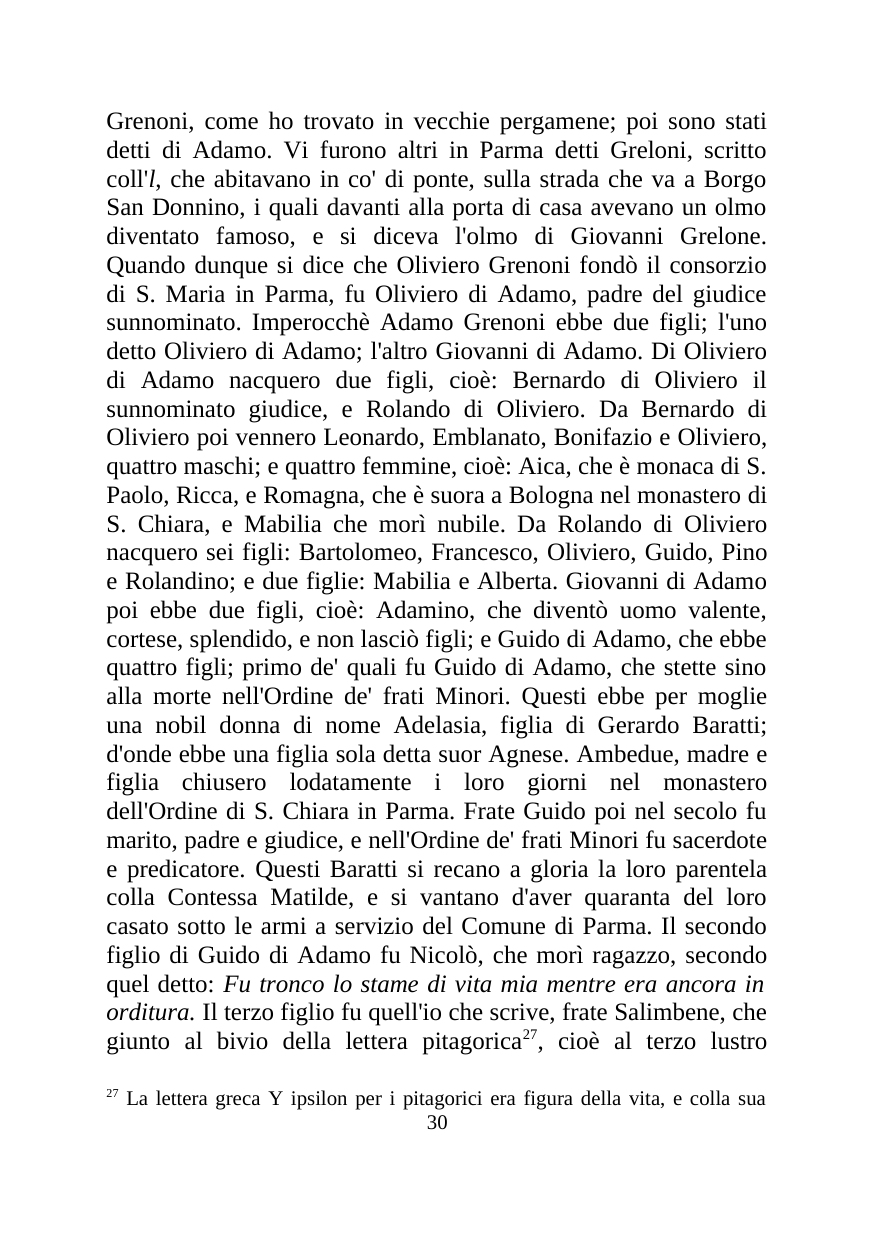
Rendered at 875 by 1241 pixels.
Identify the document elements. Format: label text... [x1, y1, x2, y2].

text Grenoni, come ho trovato in vecchie pergamene; poi sono stati detti di Adamo. Vi furono altri in Parma detti Greloni, scritto coll'l, che abitavano in co' di ponte, sulla strada che va a Borgo San Donnino, i quali davanti alla porta di casa avevano un olmo diventato famoso, e si diceva l'olmo di Giovanni Grelone. Quando dunque si dice che Oliviero Grenoni fondò il consorzio di S. Maria in Parma, fu Oliviero di Adamo, padre del giudice sunnominato. Imperocchè Adamo Grenoni ebbe due figli; l'uno detto Oliviero di Adamo; l'altro Giovanni di Adamo. Di Oliviero di Adamo nacquero due figli, cioè: Bernardo di Oliviero il sunnominato giudice, e Rolando di Oliviero. Da Bernardo di Oliviero poi vennero Leonardo, Emblanato, Bonifazio e Oliviero, quattro maschi; e quattro femmine, cioè: Aica, che è monaca di S. Paolo, Ricca, e Romagna, che è suora a Bologna nel monastero di S. Chiara, e Mabilia che morì nubile. Da Rolando di Oliviero nacquero sei figli: Bartolomeo, Francesco, Oliviero, Guido, Pino e Rolandino; e due figlie: Mabilia e Alberta. Giovanni di Adamo poi ebbe due figli, cioè: Adamino, che diventò uomo valente, cortese, splendido, e non lasciò figli; e Guido di Adamo, che ebbe quattro figli; primo de' quali fu Guido di Adamo, che stette sino alla morte nell'Ordine de' frati Minori. Questi ebbe per moglie una nobil donna di nome Adelasia, figlia di Gerardo Baratti; d'onde ebbe una figlia sola detta suor Agnese. Ambedue, madre e figlia chiusero lodatamente i loro giorni nel monastero dell'Ordine di S. Chiara in Parma. Frate Guido poi nel secolo fu marito, padre e giudice, e nell'Ordine de' frati Minori fu sacerdote e predicatore. Questi Baratti si recano a gloria la loro parentela colla Contessa Matilde, e si vantano d'aver quaranta del loro casato sotto le armi a servizio del Comune di Parma. Il secondo figlio di Guido di Adamo fu Nicolò, che morì ragazzo, secondo quel detto: Fu tronco lo stame di vita mia mentre era ancora in orditura. Il terzo figlio fu quell'io che scrive, frate Salimbene, che giunto al bivio della lettera pitagorica, cioè al terzo lustro [106, 106, 768, 1055]
text La lettera greca Y ipsilon per i pitagorici era figura della vita, e colla sua [106, 1086, 768, 1110]
